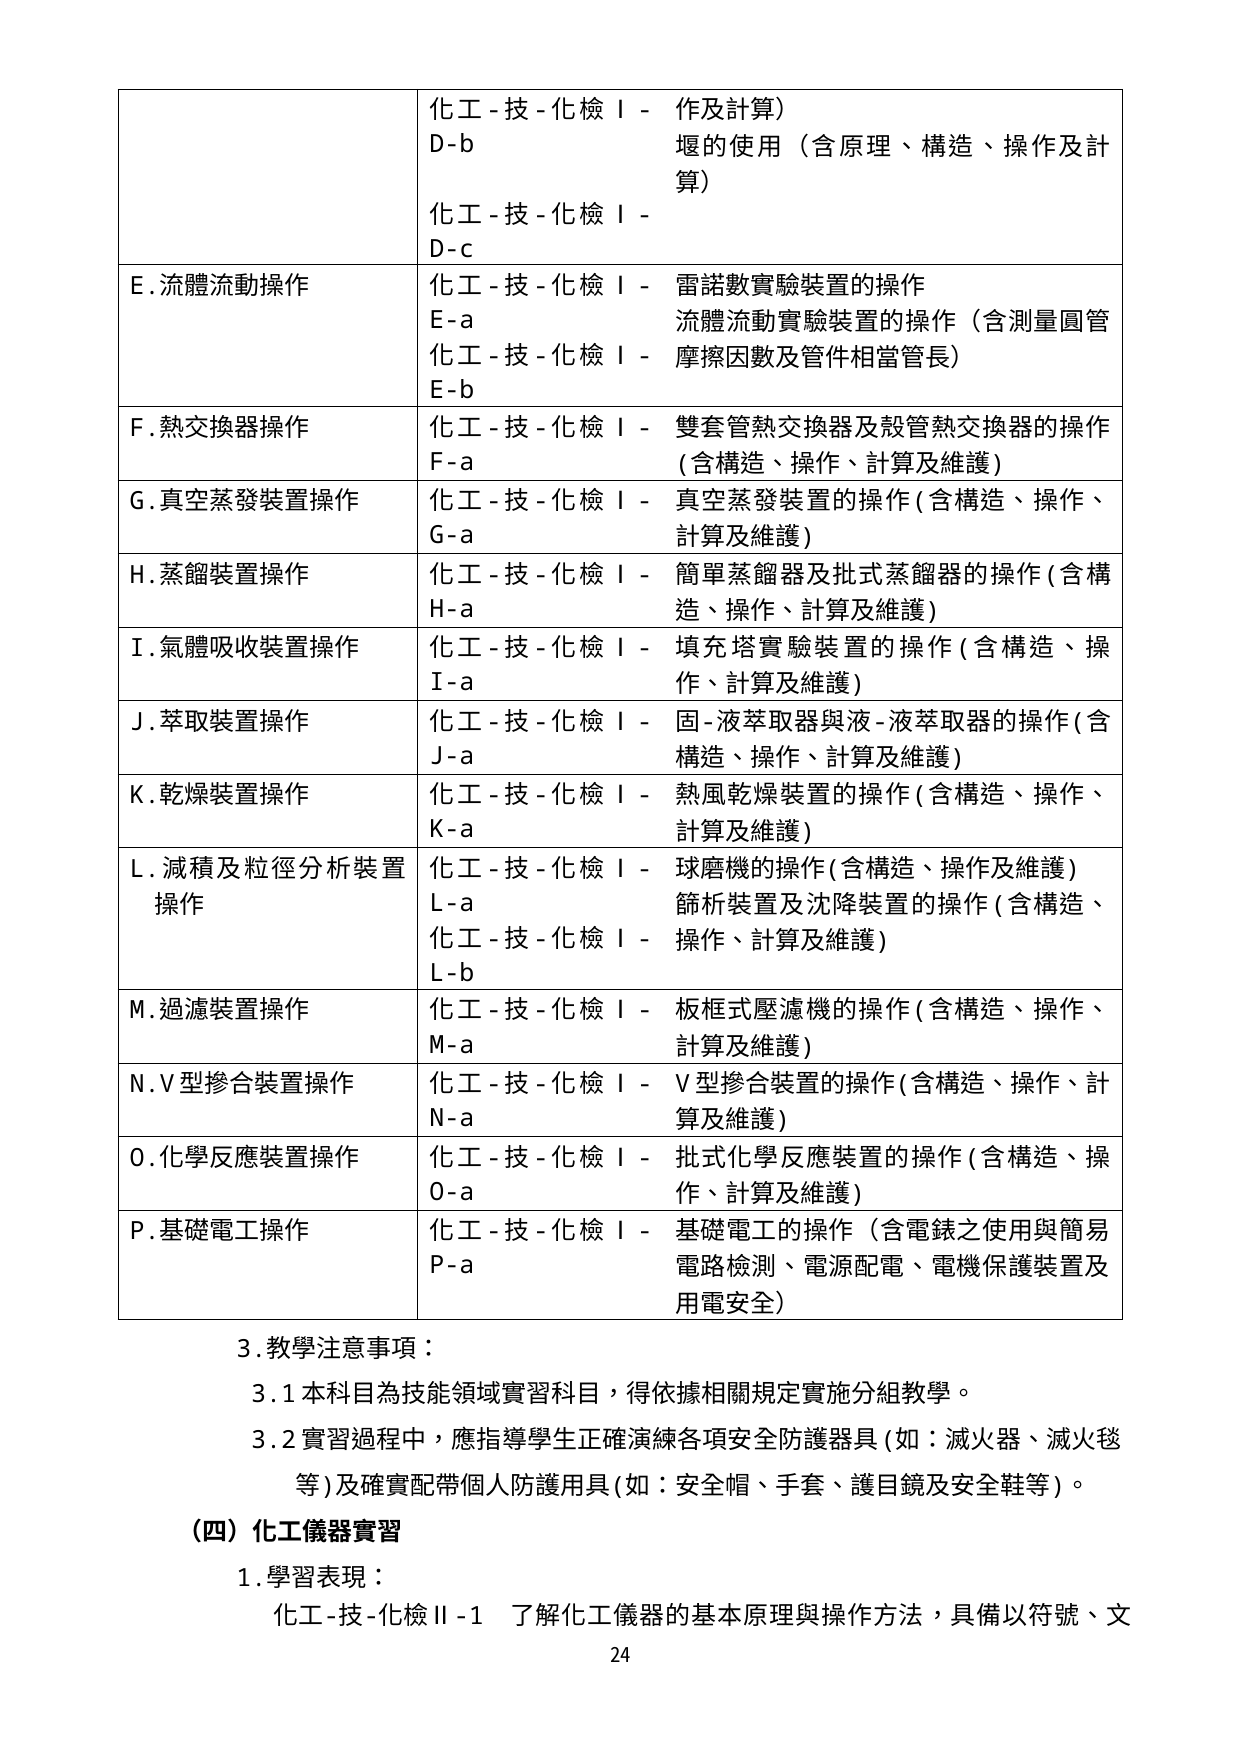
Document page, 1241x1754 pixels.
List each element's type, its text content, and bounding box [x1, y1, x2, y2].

table_cell N.V型摻合裝置操作 [119, 1064, 417, 1136]
table_cell 固-液萃取器與液-液萃取器的操作(含構造、操作、計算及維護) [664, 701, 1122, 774]
text 3.2實習過程中，應指導學生正確演練各項安全防護器具(如：滅火器、滅火毯等)及確實配帶個人防護用具(如：安全帽、手套、護目鏡及安全鞋等)。 [251, 1412, 1122, 1504]
table_cell 填充塔實驗裝置的操作(含構造、操作、計算及維護) [664, 628, 1122, 700]
table_cell 化工-技-化檢Ⅰ-G-a [418, 481, 663, 553]
table_cell 化工-技-化檢Ⅰ-N-a [418, 1064, 663, 1136]
table_cell 化工-技-化檢Ⅰ-P-a [418, 1211, 663, 1319]
table_cell 雙套管熱交換器及殼管熱交換器的操作(含構造、操作、計算及維護) [664, 407, 1122, 479]
table_cell H.蒸餾裝置操作 [119, 554, 417, 627]
text 1.學習表現： [169, 1549, 1122, 1595]
table_cell 化工-技-化檢Ⅰ-E-a 化工-技-化檢Ⅰ-E-b [418, 265, 663, 406]
table_cell 化工-技-化檢Ⅰ-O-a [418, 1137, 663, 1209]
table_cell L.減積及粒徑分析裝置操作 [119, 848, 417, 989]
table_cell J.萃取裝置操作 [119, 701, 417, 774]
table_cell 化工-技-化檢Ⅰ-L-a 化工-技-化檢Ⅰ-L-b [418, 848, 663, 989]
table_cell G.真空蒸發裝置操作 [119, 481, 417, 553]
table_cell 球磨機的操作(含構造、操作及維護) 篩析裝置及沈降裝置的操作(含構造、操作、計算及維護) [664, 848, 1122, 989]
table_cell 作及計算） 堰的使用（含原理、構造、操作及計算） [664, 90, 1122, 264]
table_cell 化工-技-化檢Ⅰ-M-a [418, 990, 663, 1062]
text （四）化工儀器實習 [169, 1504, 1122, 1549]
table_cell 雷諾數實驗裝置的操作 流體流動實驗裝置的操作（含測量圓管摩擦因數及管件相當管長） [664, 265, 1122, 406]
table_cell 簡單蒸餾器及批式蒸餾器的操作(含構造、操作、計算及維護) [664, 554, 1122, 627]
table_cell K.乾燥裝置操作 [119, 775, 417, 847]
text 3.1本科目為技能領域實習科目，得依據相關規定實施分組教學。 [251, 1366, 1122, 1412]
table_cell V型摻合裝置的操作(含構造、操作、計算及維護) [664, 1064, 1122, 1136]
text 3.教學注意事項： [169, 1320, 1122, 1366]
table_cell [119, 90, 417, 264]
table_header 化工-技-化檢Ⅱ-1 [262, 1595, 498, 1632]
table_cell M.過濾裝置操作 [119, 990, 417, 1062]
table_cell 板框式壓濾機的操作(含構造、操作、計算及維護) [664, 990, 1122, 1062]
table_cell I.氣體吸收裝置操作 [119, 628, 417, 700]
table_cell 化工-技-化檢Ⅰ-J-a [418, 701, 663, 774]
table_cell 真空蒸發裝置的操作(含構造、操作、計算及維護) [664, 481, 1122, 553]
table_cell 化工-技-化檢Ⅰ-K-a [418, 775, 663, 847]
table_cell 基礎電工的操作（含電錶之使用與簡易電路檢測、電源配電、電機保護裝置及用電安全） [664, 1211, 1122, 1319]
table_cell O.化學反應裝置操作 [119, 1137, 417, 1209]
table_cell 批式化學反應裝置的操作(含構造、操作、計算及維護) [664, 1137, 1122, 1209]
table_cell E.流體流動操作 [119, 265, 417, 406]
table_cell 化工-技-化檢Ⅰ-F-a [418, 407, 663, 479]
table_cell 化工-技-化檢Ⅰ-I-a [418, 628, 663, 700]
table_header 了解化工儀器的基本原理與操作方法，具備以符號、文 [499, 1595, 1144, 1632]
table_cell 化工-技-化檢Ⅰ-H-a [418, 554, 663, 627]
table_cell 熱風乾燥裝置的操作(含構造、操作、計算及維護) [664, 775, 1122, 847]
table_cell F.熱交換器操作 [119, 407, 417, 479]
table_cell 化工-技-化檢Ⅰ-D-b 化工-技-化檢Ⅰ-D-c [418, 90, 663, 264]
table_cell P.基礎電工操作 [119, 1211, 417, 1319]
